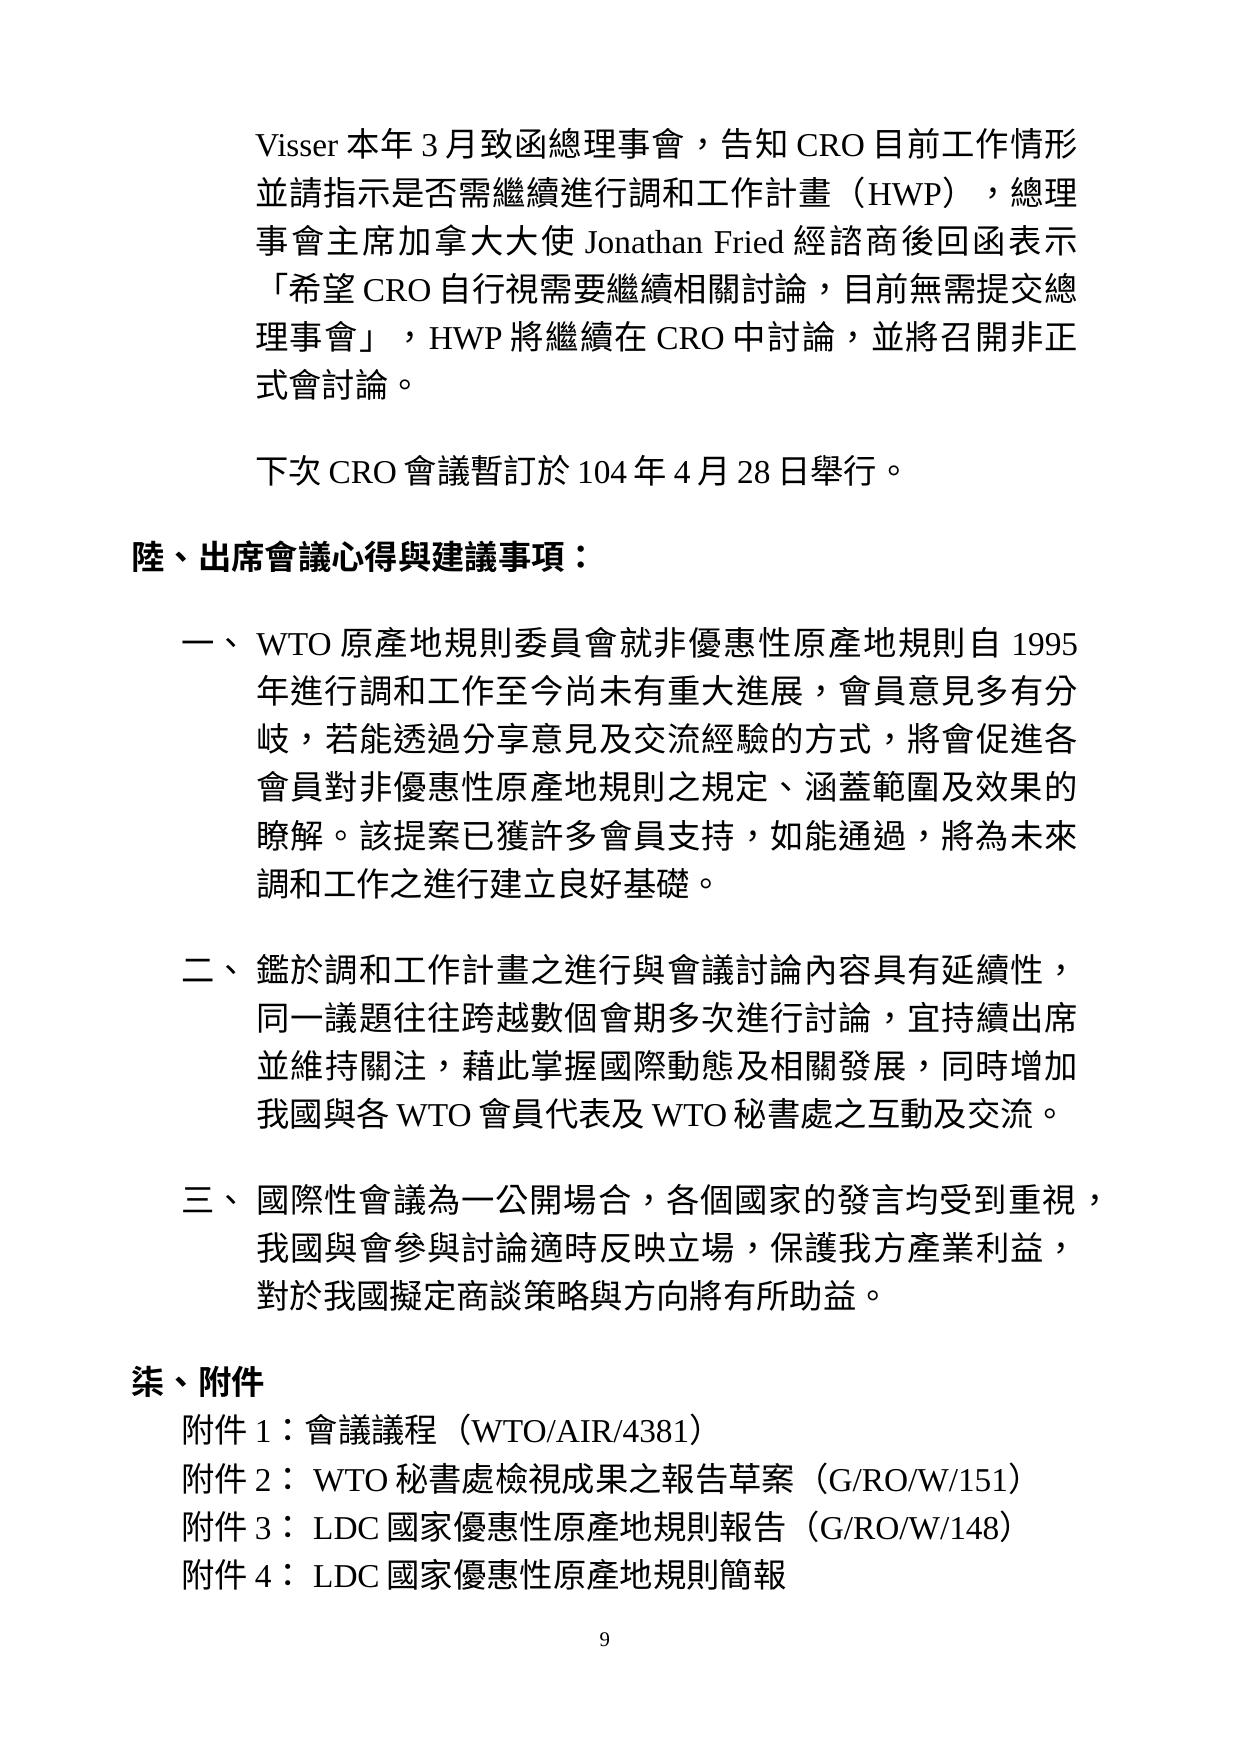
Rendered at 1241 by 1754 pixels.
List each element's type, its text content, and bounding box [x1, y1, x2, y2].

text 柒、附件 [131, 1356, 1078, 1404]
text 附件1：會議議程（WTO/AIR/4381） [181, 1404, 1078, 1452]
text 陸、出席會議心得與建議事項： [131, 531, 1078, 579]
list 鑑於調和工作計畫之進行與會議討論內容具有延續性，同一議題往往跨越數個會期多次進行討論，宜持續出席並維持關注，藉此掌握國際動態及相關發展，同時增加我國與各WTO會員代表及WTO秘書處之互動及交流。 [181, 943, 1078, 1136]
text 附件2： WTO秘書處檢視成果之報告草案（G/RO/W/151） [181, 1452, 1078, 1501]
text 附件4： LDC國家優惠性原產地規則簡報 [181, 1549, 1078, 1597]
text 附件3： LDC國家優惠性原產地規則報告（G/RO/W/148） [181, 1501, 1078, 1549]
list WTO原產地規則委員會就非優惠性原產地規則自1995年進行調和工作至今尚未有重大進展，會員意見多有分岐，若能透過分享意見及交流經驗的方式，將會促進各會員對非優惠性原產地規則之規定、涵蓋範圍及效果的瞭解。該提案已獲許多會員支持，如能通過，將為未來調和工作之進行建立良好基礎。 [181, 616, 1078, 906]
list 國際性會議為一公開場合，各個國家的發言均受到重視，我國與會參與討論適時反映立場，保護我方產業利益，對於我國擬定商談策略與方向將有所助益。 [181, 1174, 1078, 1318]
text 下次CRO會議暫訂於104年4月28日舉行。 [255, 445, 1078, 493]
text Visser本年3月致函總理事會，告知CRO目前工作情形並請指示是否需繼續進行調和工作計畫（HWP），總理事會主席加拿大大使Jonathan Fried經諮商後回函表示「希望CRO自行視需要繼續相關討論，目前無需提交總理事會」，HWP將繼續在CRO中討論，並將召開非正式會討論。 [255, 118, 1078, 407]
